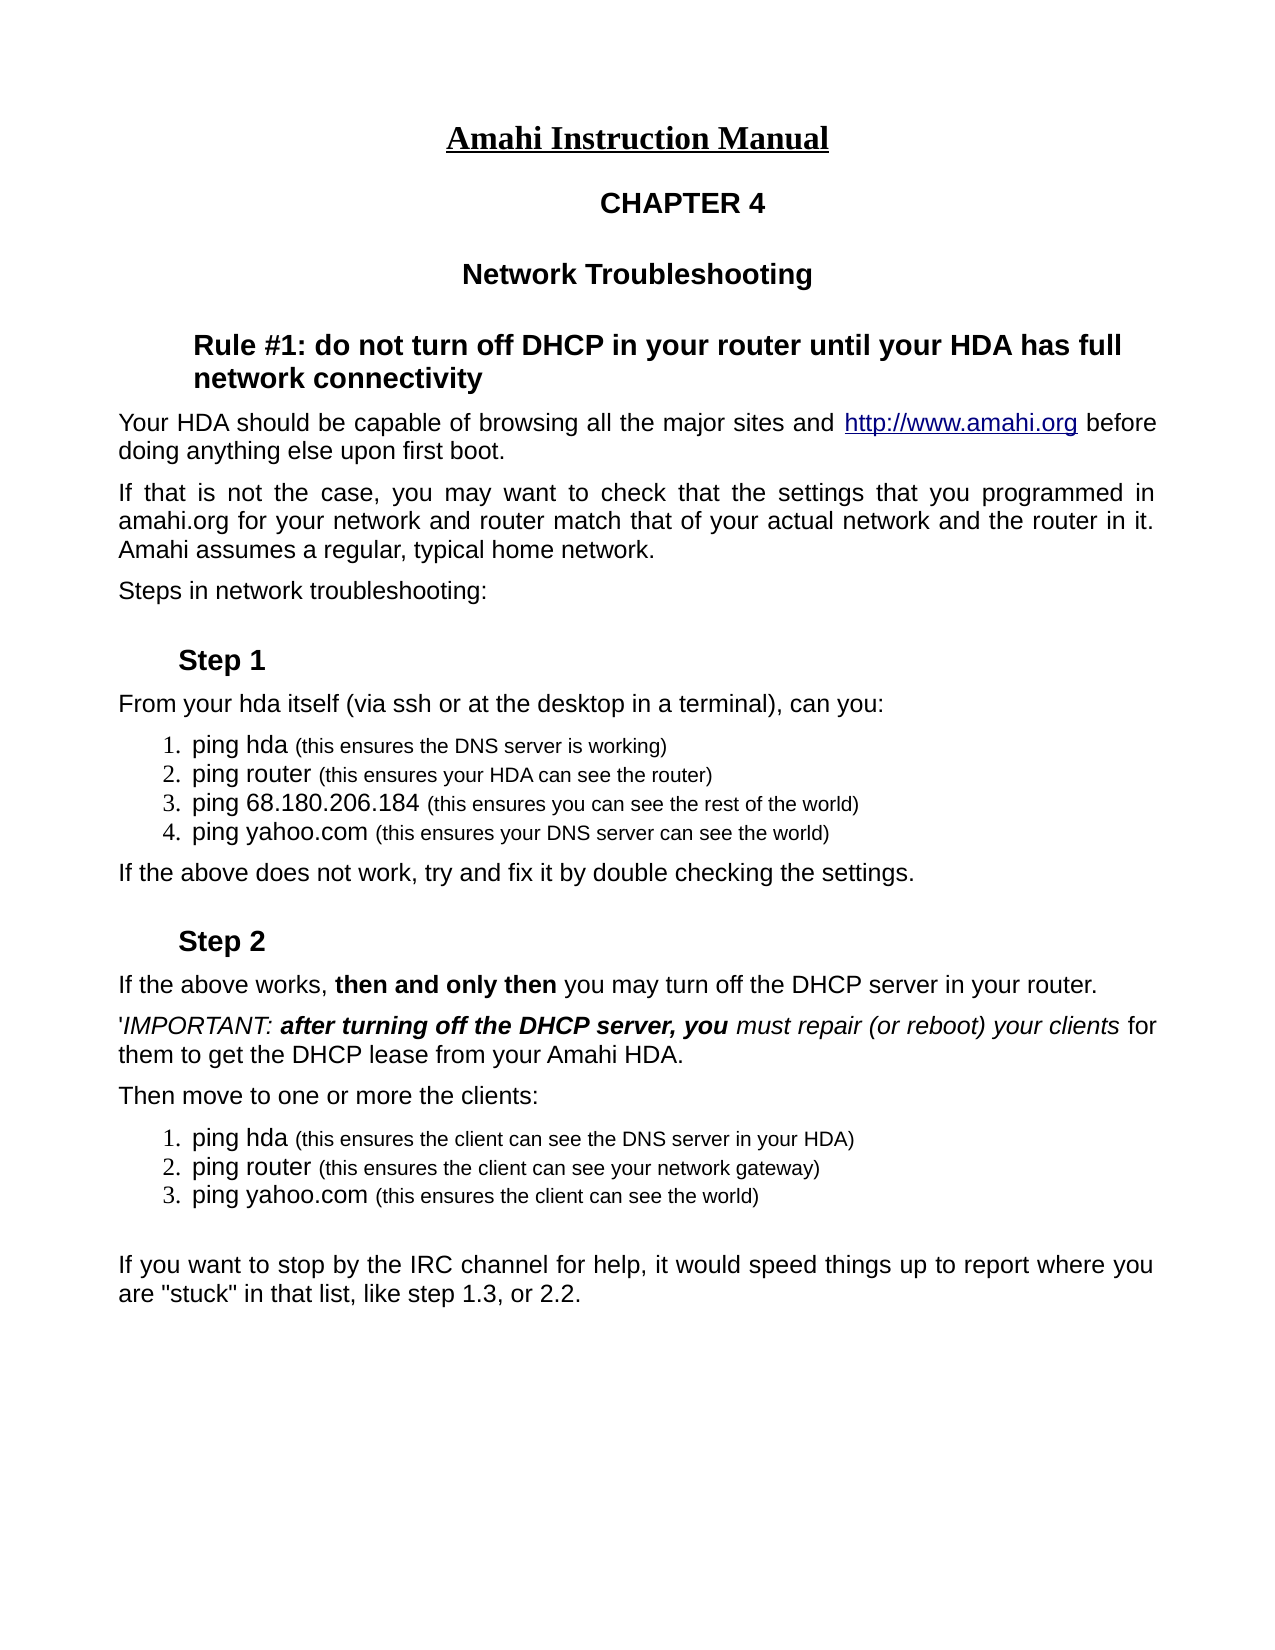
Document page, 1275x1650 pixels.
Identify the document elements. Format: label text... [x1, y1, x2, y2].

list ping router (this ensures the client can see your network gateway) [162, 1151, 1157, 1180]
subtitle Step 2 [118, 924, 1157, 958]
list ping yahoo.com (this ensures your DNS server can see the world) [162, 816, 1157, 845]
text If the above works, then and only then you may turn off the DHCP server in your router. [118, 970, 1157, 999]
text Then move to one or more the clients: [118, 1081, 1157, 1110]
text 'IMPORTANT: after turning off the DHCP server, you must repair (or reboot) your clients for them to get the DHCP lease from your Amahi HDA. [118, 1011, 1157, 1069]
list ping 68.180.206.184 (this ensures you can see the rest of the world) [162, 788, 1157, 816]
text If you want to stop by the IRC channel for help, it would speed things up to report where you are "stuck" in that list, like step 1.3, or 2.2. [118, 1222, 1157, 1308]
subtitle Step 1 [118, 643, 1157, 676]
text Steps in network troubleshooting: [118, 576, 1157, 605]
list ping router (this ensures your HDA can see the router) [162, 759, 1157, 788]
list ping hda (this ensures the client can see the DNS server in your HDA) [162, 1123, 1157, 1151]
list ping yahoo.com (this ensures the client can see the world) [162, 1180, 1157, 1209]
text Your HDA should be capable of browsing all the major sites and http://www.amahi.org before doing anything else upon first boot. [118, 408, 1157, 465]
list ping hda (this ensures the DNS server is working) [162, 730, 1157, 759]
subtitle Network Troubleshooting [118, 257, 1157, 291]
text If that is not the case, you may want to check that the settings that you programmed in amahi.org for your network and router match that of your actual network and the router in it. Amahi assumes a regular, typical home network. [118, 478, 1157, 564]
text If the above does not work, try and fix it by double checking the settings. [118, 858, 1157, 887]
subtitle CHAPTER 4 [118, 186, 1157, 219]
subtitle Rule #1: do not turn off DHCP in your router until your HDA has full network connectivity [118, 328, 1157, 395]
text From your hda itself (via ssh or at the desktop in a terminal), can you: [118, 689, 1157, 717]
